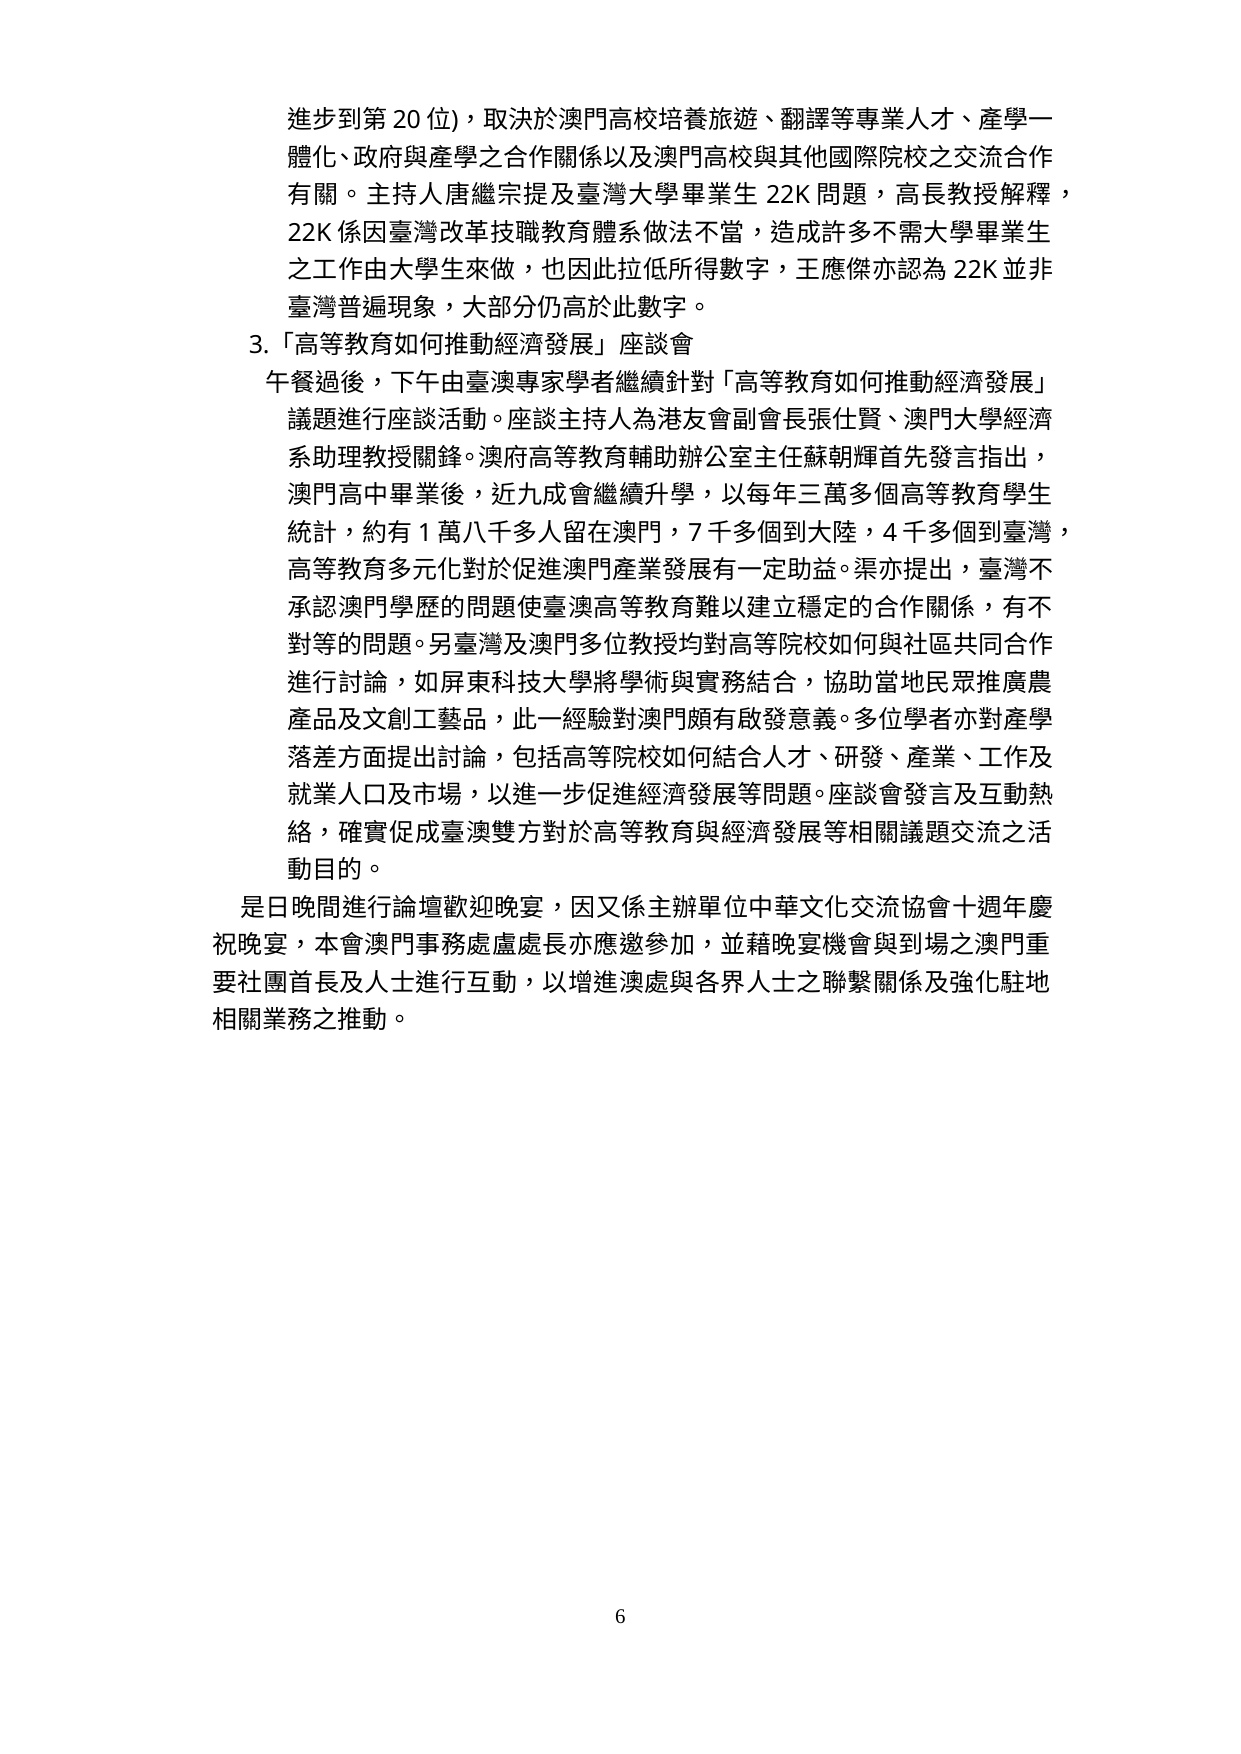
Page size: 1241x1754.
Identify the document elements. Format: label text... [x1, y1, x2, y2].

text 沙龍對話環節由中華文化交流協會理事、中國社會科學院旅遊研究中心國際交流部部長唐繼宗主持，臺灣代表為東華大學公共行政系主任高長及兩岸共同市場基金會執行長陳德昇，澳門代表為澳門會議展覽業協會理事長何海明、畢馬威會計師事務所首席合夥人李婉薇。高長教授指出，高校角色應為提高人才生產力以利社會經濟發展，但問題出在學用不一以及教材是否能趕上時代變化。陳德昇執行長則強調高校應重視產學合一，如臺灣之新竹科學園區與交大、清大等之配合即為良好範例，讓研發創新可以與科技市場快速連結。李婉薇會計師指出，依該會計師事務所人才招募情形來看，香港人才多，但就業機會也多，問題在留才；澳門則因大陸學生畢業後不能留在澳門工作，招募相對困難，以企業角度，希望高等教育可以培養學生專業技能及EQ，並以實習的方式減少進入職場的適應時間。何海明理事長則以澳門會展業發展為例進行說明，認為澳門會展業近年之大幅進展(於各國評比中由第34位進步到第20位)，取決於澳門高校培養旅遊、翻譯等專業人才、產學一體化、政府與產學之合作關係以及澳門高校與其他國際院校之交流合作有關。主持人唐繼宗提及臺灣大學畢業生22K問題，高長教授解釋，22K係因臺灣改革技職教育體系做法不當，造成許多不需大學畢業生之工作由大學生來做，也因此拉低所得數字，王應傑亦認為22K並非臺灣普遍現象，大部分仍高於此數字。 [187, 99, 1053, 324]
text 午餐過後，下午由臺澳專家學者繼續針對「高等教育如何推動經濟發展」議題進行座談活動。座談主持人為港友會副會長張仕賢、澳門大學經濟系助理教授關鋒。澳府高等教育輔助辦公室主任蘇朝輝首先發言指出，澳門高中畢業後，近九成會繼續升學，以每年三萬多個高等教育學生統計，約有1萬八千多人留在澳門，7千多個到大陸，4千多個到臺灣，高等教育多元化對於促進澳門產業發展有一定助益。渠亦提出，臺灣不承認澳門學歷的問題使臺澳高等教育難以建立穩定的合作關係，有不對等的問題。另臺灣及澳門多位教授均對高等院校如何與社區共同合作進行討論，如屏東科技大學將學術與實務結合，協助當地民眾推廣農產品及文創工藝品，此一經驗對澳門頗有啟發意義。多位學者亦對產學落差方面提出討論，包括高等院校如何結合人才、研發、產業、工作及就業人口及市場，以進一步促進經濟發展等問題。座談會發言及互動熱絡，確實促成臺澳雙方對於高等教育與經濟發展等相關議題交流之活動目的。 [187, 361, 1053, 886]
text 3.「高等教育如何推動經濟發展」座談會 [187, 324, 1053, 361]
text 是日晚間進行論壇歡迎晚宴，因又係主辦單位中華文化交流協會十週年慶祝晚宴，本會澳門事務處盧處長亦應邀參加，並藉晚宴機會與到場之澳門重要社團首長及人士進行互動，以增進澳處與各界人士之聯繫關係及強化駐地相關業務之推動。 [212, 886, 1053, 1036]
